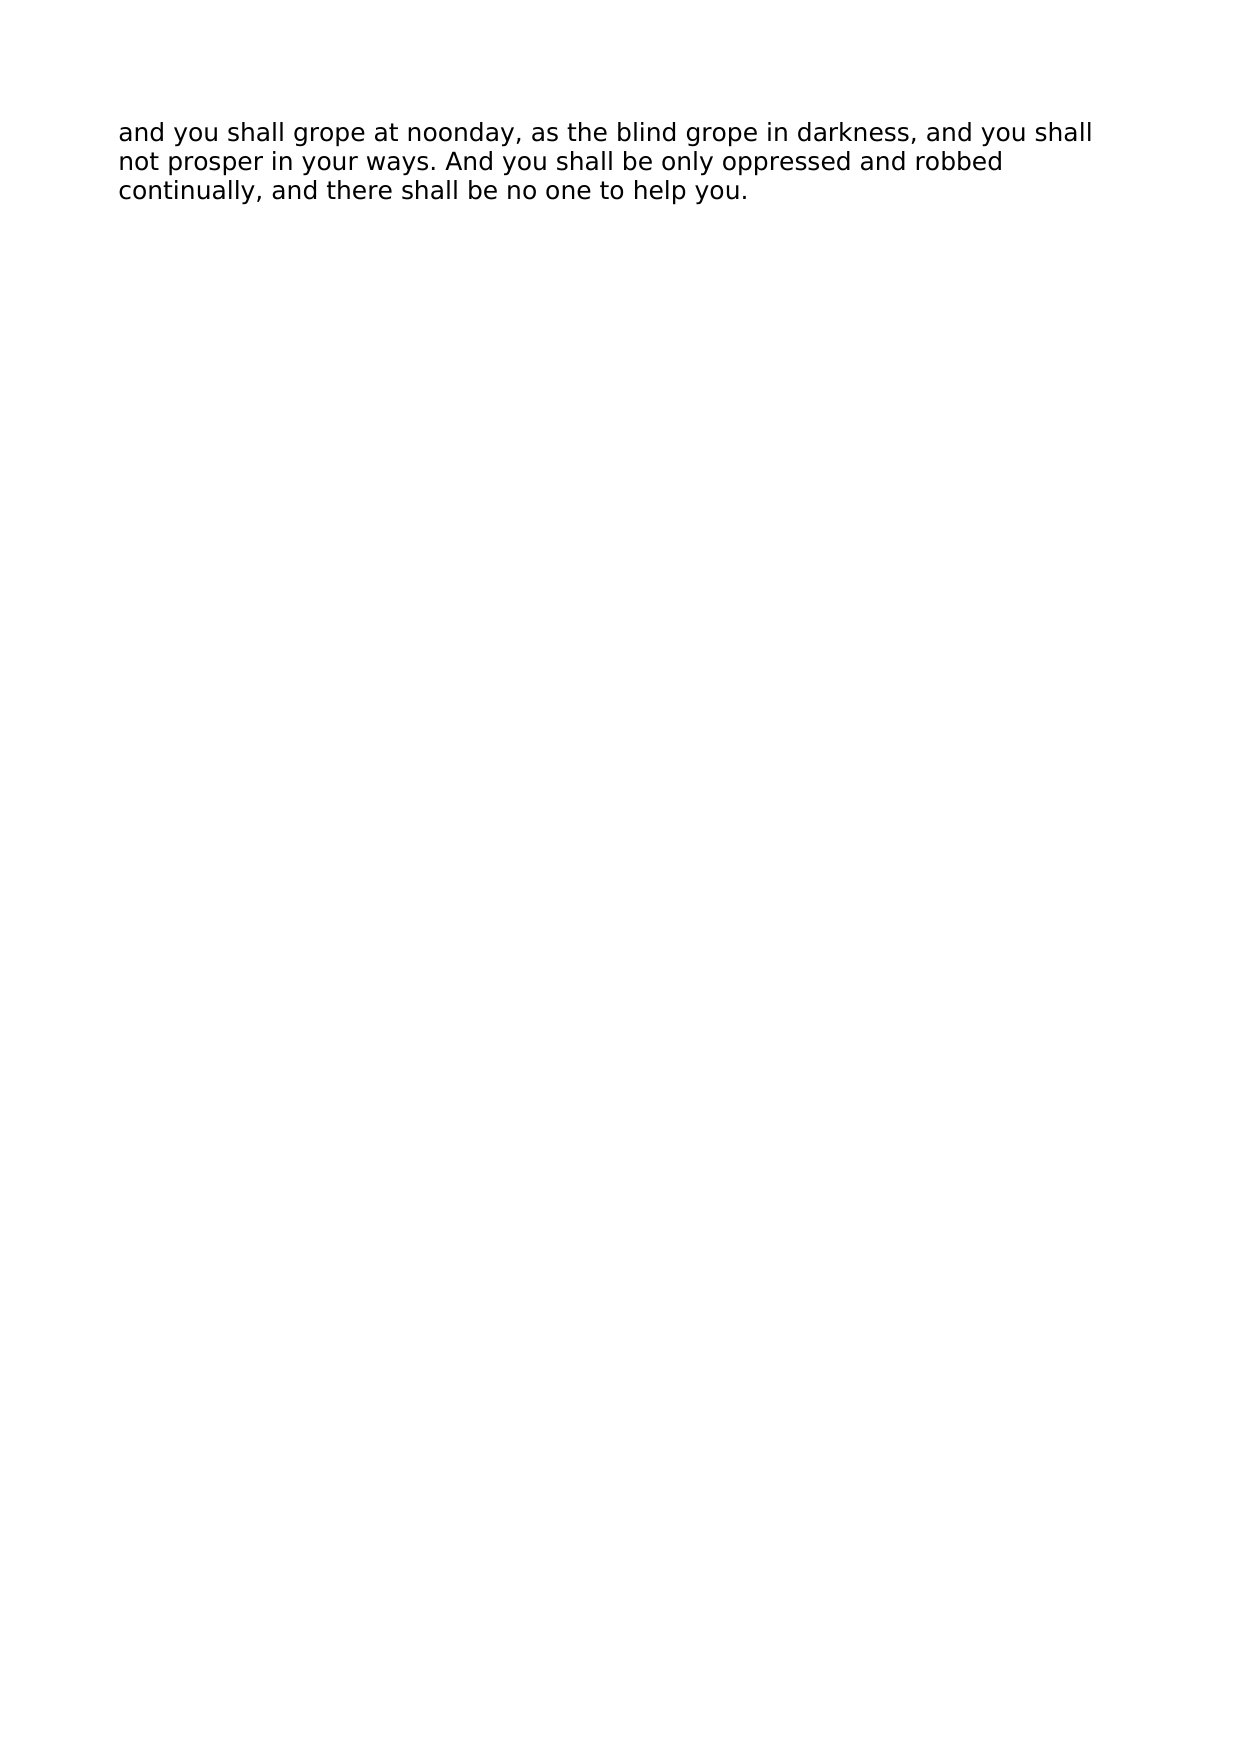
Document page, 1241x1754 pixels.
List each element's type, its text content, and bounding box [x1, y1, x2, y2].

text and you shall grope at noonday, as the blind grope in darkness, and you shall not prosper in your ways. And you shall be only oppressed and robbed continually, and there shall be no one to help you. [118, 118, 1122, 206]
